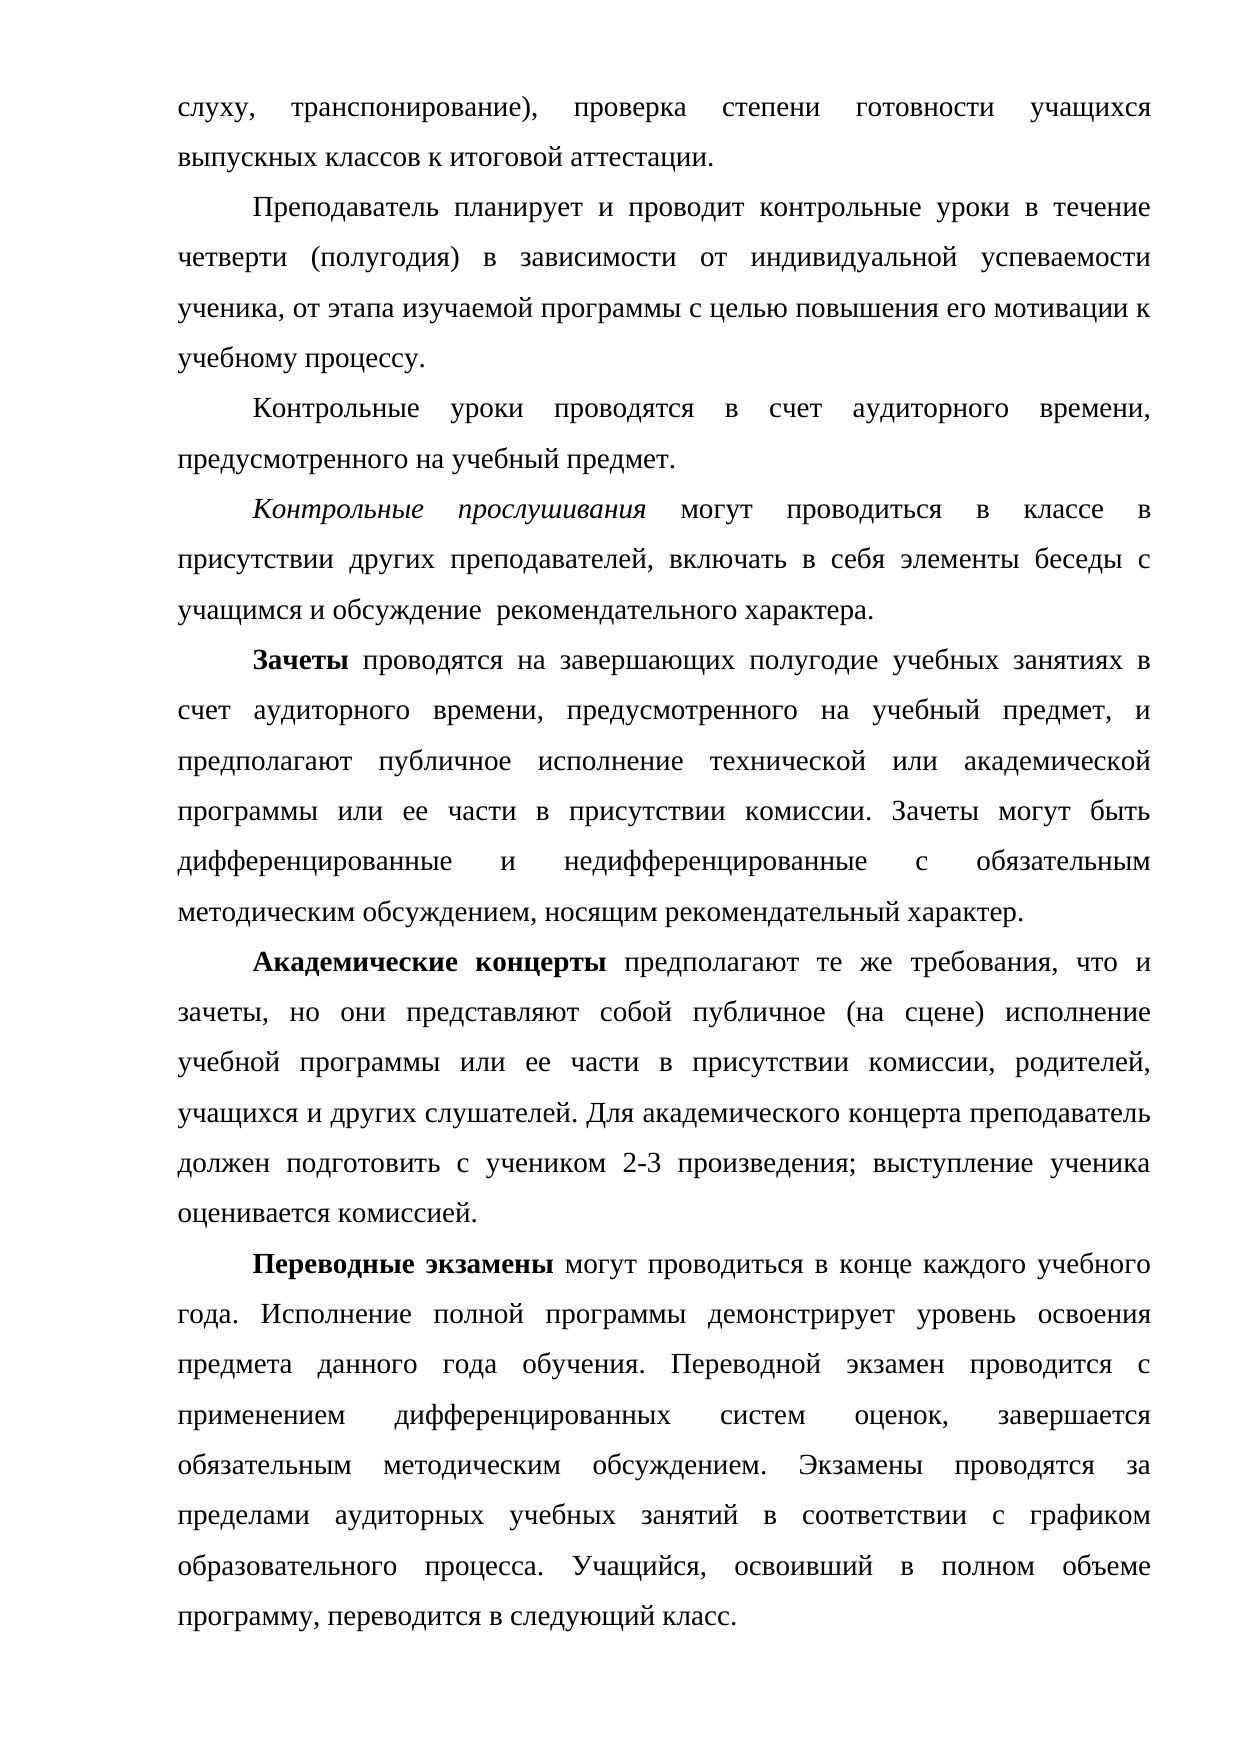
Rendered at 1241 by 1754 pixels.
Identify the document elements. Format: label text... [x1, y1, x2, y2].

text Преподаватель планирует и проводит контрольные уроки в течение четверти (полугодия) в зависимости от индивидуальной успеваемости ученика, от этапа изучаемой программы с целью повышения его мотивации к учебному процессу. [177, 189, 1152, 374]
text Академические концерты предполагают те же требования, что и зачеты, но они представляют собой публичное (на сцене) исполнение учебной программы или ее части в присутствии комиссии, родителей, учащихся и других слушателей. Для академического концерта преподаватель должен подготовить с учеником 2-3 произведения; выступление ученика оценивается комиссией. [177, 944, 1152, 1229]
text Контрольные прослушивания могут проводиться в классе в присутствии других преподавателей, включать в себя элементы беседы с учащимся и обсуждение рекомендательного характера. [177, 491, 1152, 625]
text Зачеты проводятся на завершающих полугодие учебных занятиях в счет аудиторного времени, предусмотренного на учебный предмет, и предполагают публичное исполнение технической или академической программы или ее части в присутствии комиссии. Зачеты могут быть дифференцированные и недифференцированные с обязательным методическим обсуждением, носящим рекомендательный характер. [177, 642, 1152, 927]
text Контрольные уроки проводятся в счет аудиторного времени, предусмотренного на учебный предмет. [177, 391, 1152, 474]
text Переводные экзамены могут проводиться в конце каждого учебного года. Исполнение полной программы демонстрирует уровень освоения предмета данного года обучения. Переводной экзамен проводится с применением дифференцированных систем оценок, завершается обязательным методическим обсуждением. Экзамены проводятся за пределами аудиторных учебных занятий в соответствии с графиком образовательного процесса. Учащийся, освоивший в полном объеме программу, переводится в следующий класс. [177, 1246, 1152, 1632]
text слуху, транспонирование), проверка степени готовности учащихся выпускных классов к итоговой аттестации. [177, 89, 1152, 172]
